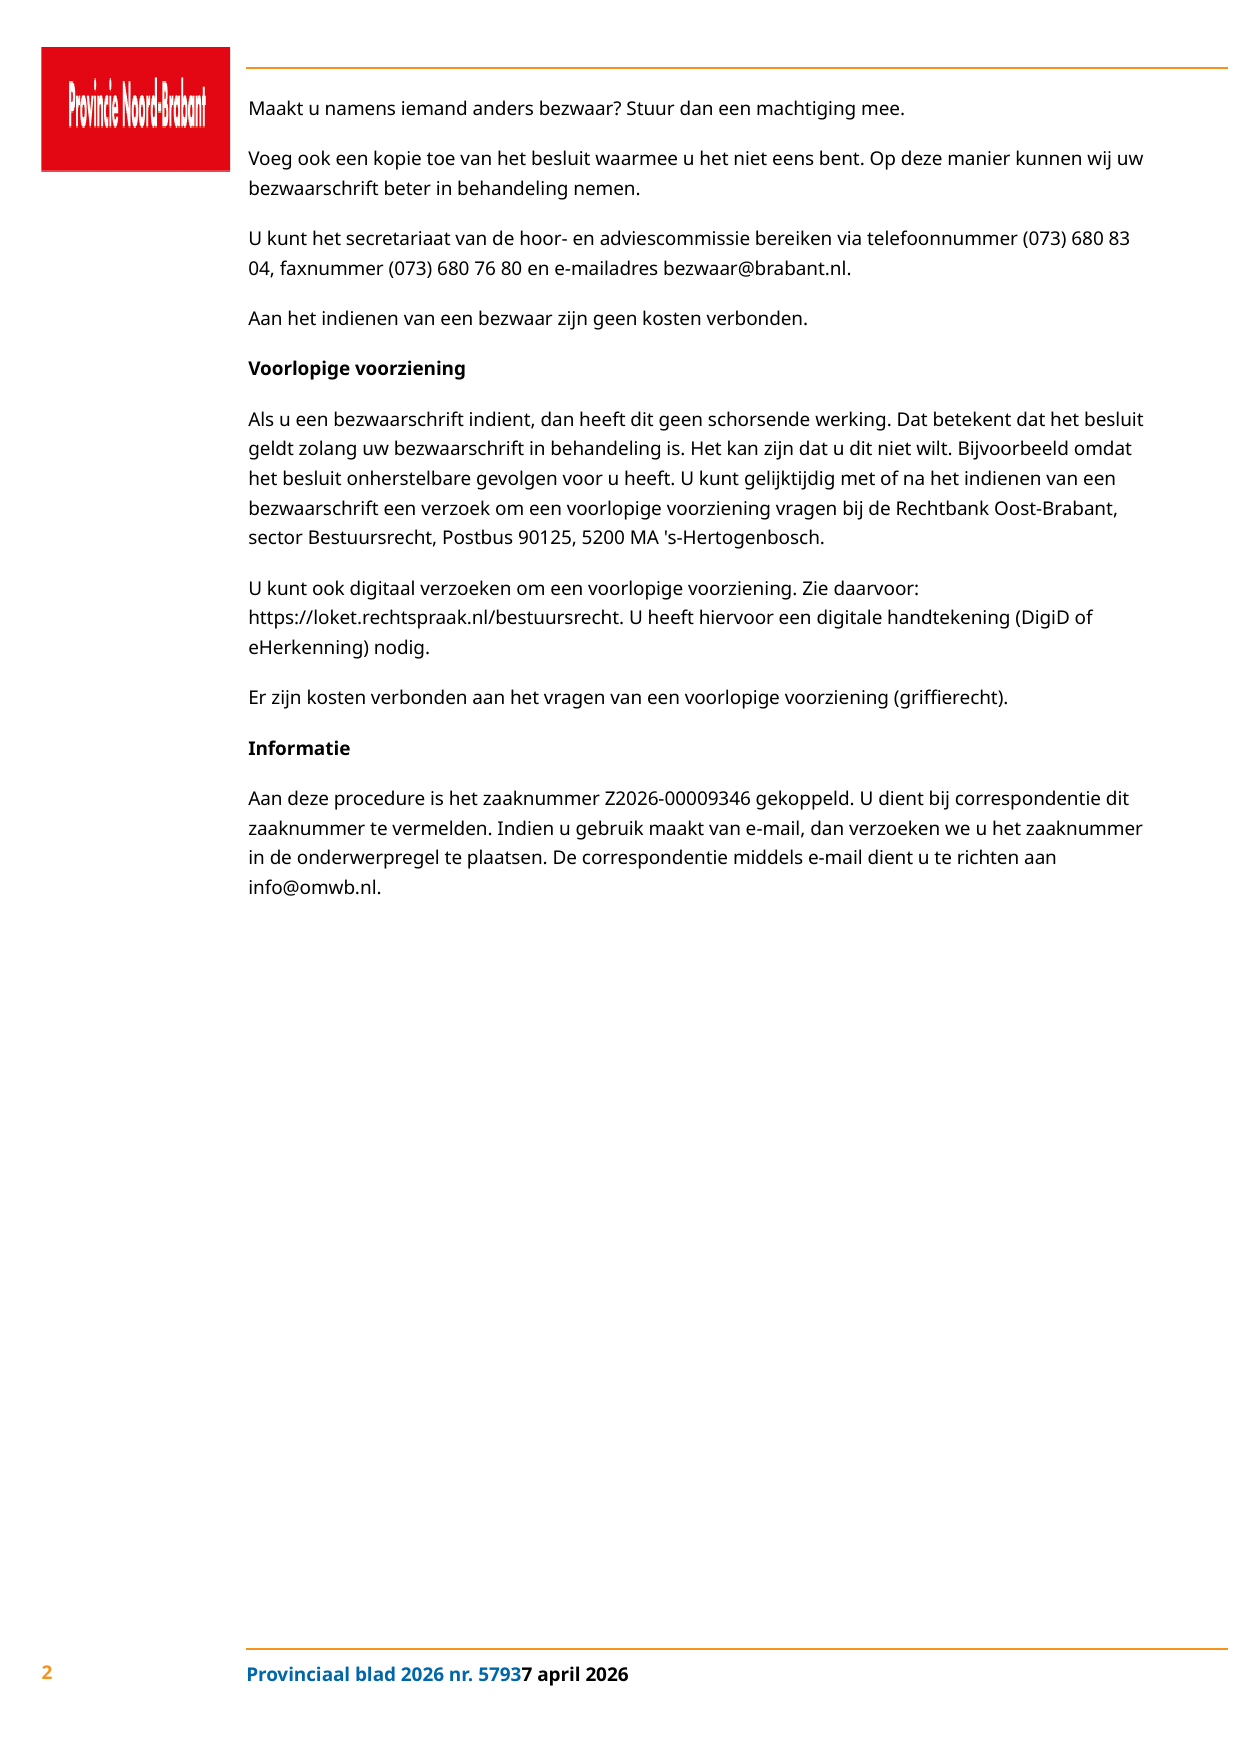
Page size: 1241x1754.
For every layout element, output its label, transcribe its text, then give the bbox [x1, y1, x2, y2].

text U kunt ook digitaal verzoeken om een voorlopige voorziening. Zie daarvoor: https://loket.rechtspraak.nl/bestuursrecht. U heeft hiervoor een digitale handtekening (DigiD of eHerkenning) nodig. [248, 575, 1152, 660]
text Aan deze procedure is het zaaknummer Z2026-00009346 gekoppeld. U dient bij correspondentie dit zaaknummer te vermelden. Indien u gebruik maakt van e-mail, dan verzoeken we u het zaaknummer in de onderwerpregel te plaatsen. De correspondentie middels e-mail dient u te richten aan info@omwb.nl. [248, 785, 1152, 900]
text Voorlopige voorziening [248, 356, 1152, 381]
text Als u een bezwaarschrift indient, dan heeft dit geen schorsende werking. Dat betekent dat het besluit geldt zolang uw bezwaarschrift in behandeling is. Het kan zijn dat u dit niet wilt. Bijvoorbeeld omdat het besluit onherstelbare gevolgen voor u heeft. U kunt gelijktijdig met of na het indienen van een bezwaarschrift een verzoek om een voorlopige voorziening vragen bij de Rechtbank Oost-Brabant, sector Bestuursrecht, Postbus 90125, 5200 MA 's‑Hertogenbosch. [248, 406, 1152, 550]
text Voeg ook een kopie toe van het besluit waarmee u het niet eens bent. Op deze manier kunnen wij uw bezwaarschrift beter in behandeling nemen. [248, 145, 1152, 201]
text Aan het indienen van een bezwaar zijn geen kosten verbonden. [248, 305, 1152, 331]
text U kunt het secretariaat van de hoor- en adviescommissie bereiken via telefoonnummer (073) 680 83 04, faxnummer (073) 680 76 80 en e-mailadres bezwaar@brabant.nl. [248, 225, 1152, 281]
text Informatie [248, 735, 1152, 761]
text Maakt u namens iemand anders bezwaar? Stuur dan een machtiging mee. [248, 95, 1152, 121]
text Er zijn kosten verbonden aan het vragen van een voorlopige voorziening (griffierecht). [248, 684, 1152, 710]
picture [41, 47, 231, 172]
